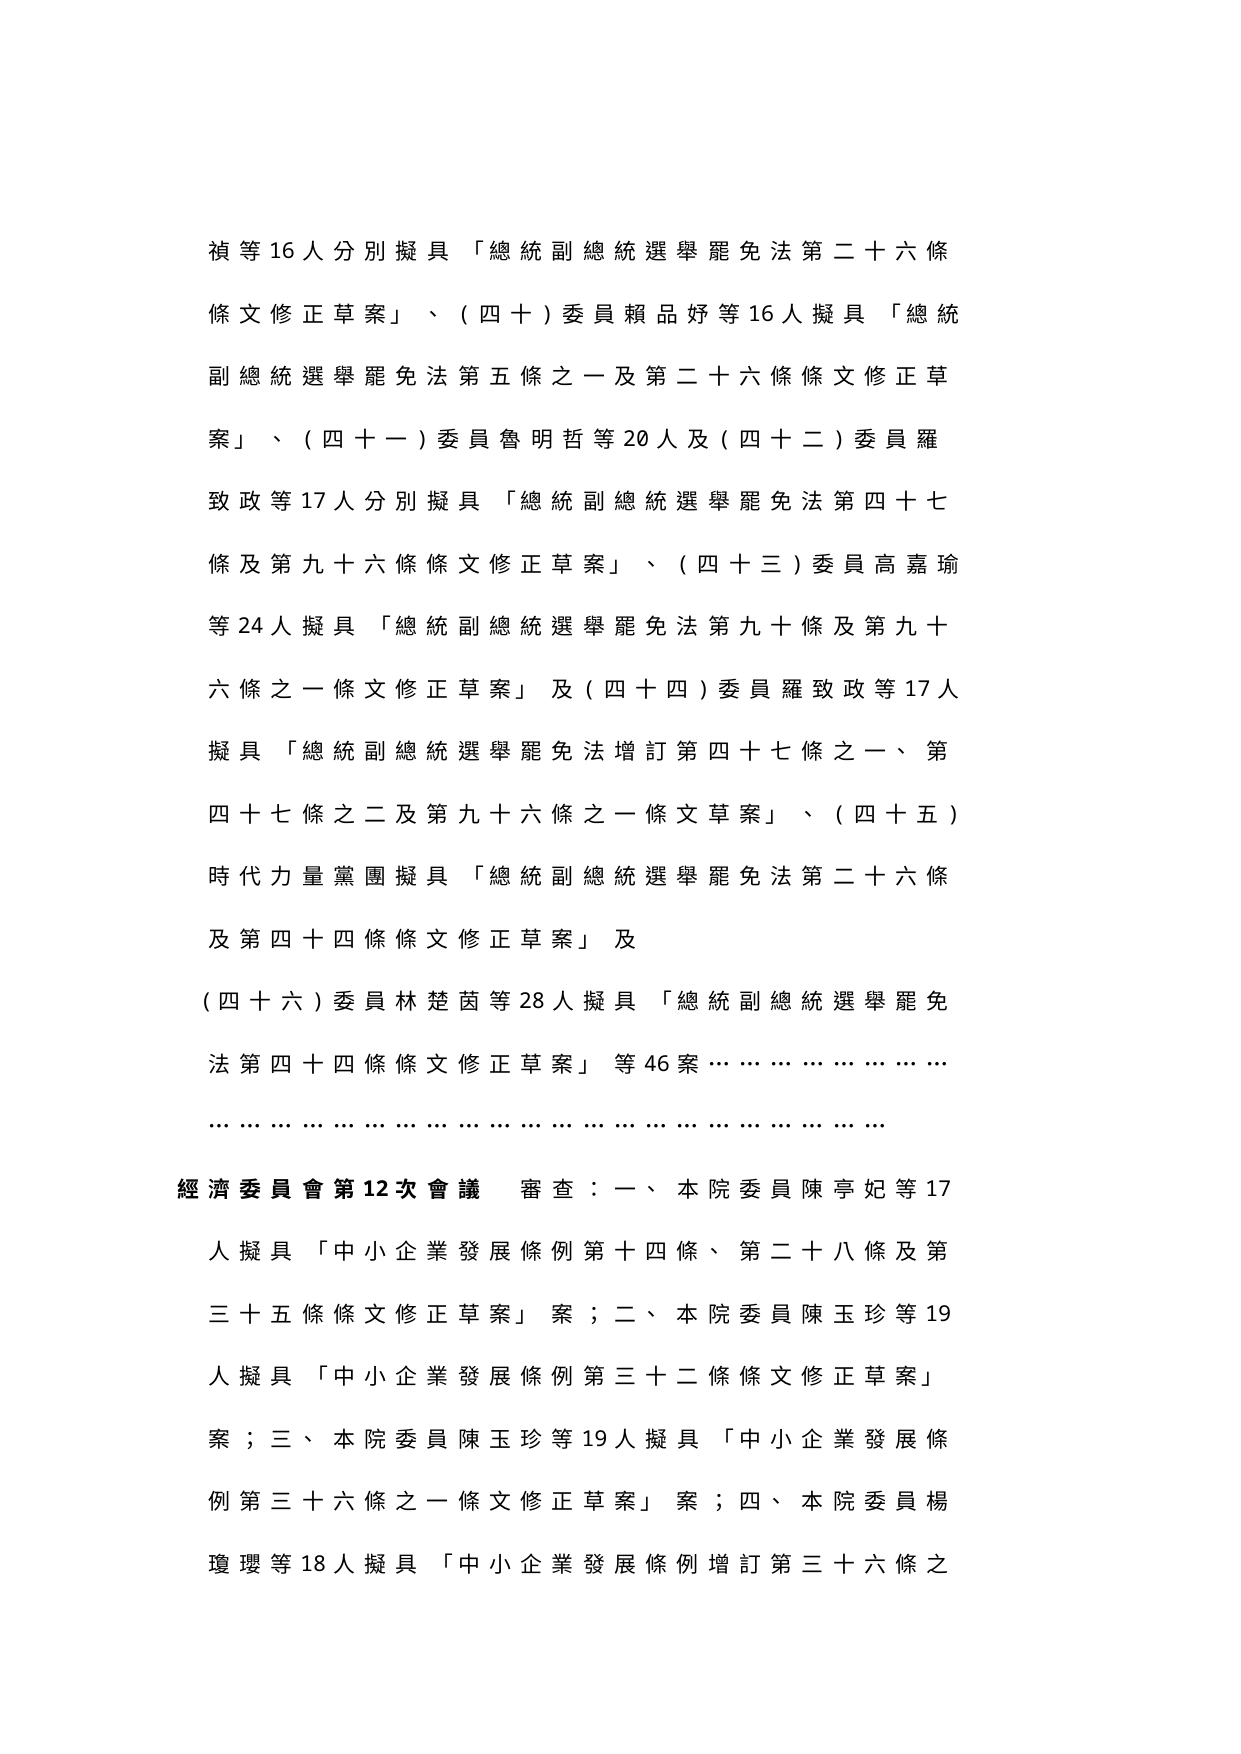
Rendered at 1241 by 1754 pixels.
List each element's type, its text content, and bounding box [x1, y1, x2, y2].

table_cell ） [1092, 1156, 1108, 1594]
table_cell 1 [991, 219, 1027, 1156]
table_cell ） [1092, 219, 1108, 1156]
table_cell （ [973, 219, 991, 1156]
table_cell 經濟委員會第12次會議 審查：一、本院委員陳亭妃等17人擬具「中小企業發展條例第十四條、第二十八條及第三十五條條文修正草案」案；二、本院委員陳玉珍等19人擬具「中小企業發展條例第三十二條條文修正草案」案；三、本院委員陳玉珍等19人擬具「中小企業發展條例第三十六條之一條文修正草案」案；四、本院委員楊瓊瓔等18人擬具「中小企業發展條例增訂第三十六條之 [150, 1156, 973, 1594]
table_cell 禎等16人分別擬具「總統副總統選舉罷免法第二十六條條文修正草案」、(四十)委員賴品妤等16人擬具「總統副總統選舉罷免法第五條之一及第二十六條條文修正草案」、(四十一)委員魯明哲等20人及(四十二)委員羅致政等17人分別擬具「總統副總統選舉罷免法第四十七條及第九十六條條文修正草案」、(四十三)委員高嘉瑜等24人擬具「總統副總統選舉罷免法第九十條及第九十六條之一條文修正草案」及(四十四)委員羅致政等17人擬具「總統副總統選舉罷免法增訂第四十七條之一、第四十七條之二及第九十六條之一條文草案」、(四十五)時代力量黨團擬具「總統副總統選舉罷免法第二十六條及第四十四條條文修正草案」及 (四十六)委員林楚茵等28人擬具「總統副總統選舉罷免法第四十四條條文修正草案」等46案……………………………………………………………………………… [150, 219, 973, 1156]
table_cell ～ [1027, 1156, 1056, 1594]
table_cell （ [973, 1156, 991, 1594]
table_cell 129 [991, 1156, 1027, 1594]
table_cell 182 [1056, 1156, 1092, 1594]
table_cell 128 [1056, 219, 1092, 1156]
table_cell ～ [1027, 219, 1056, 1156]
